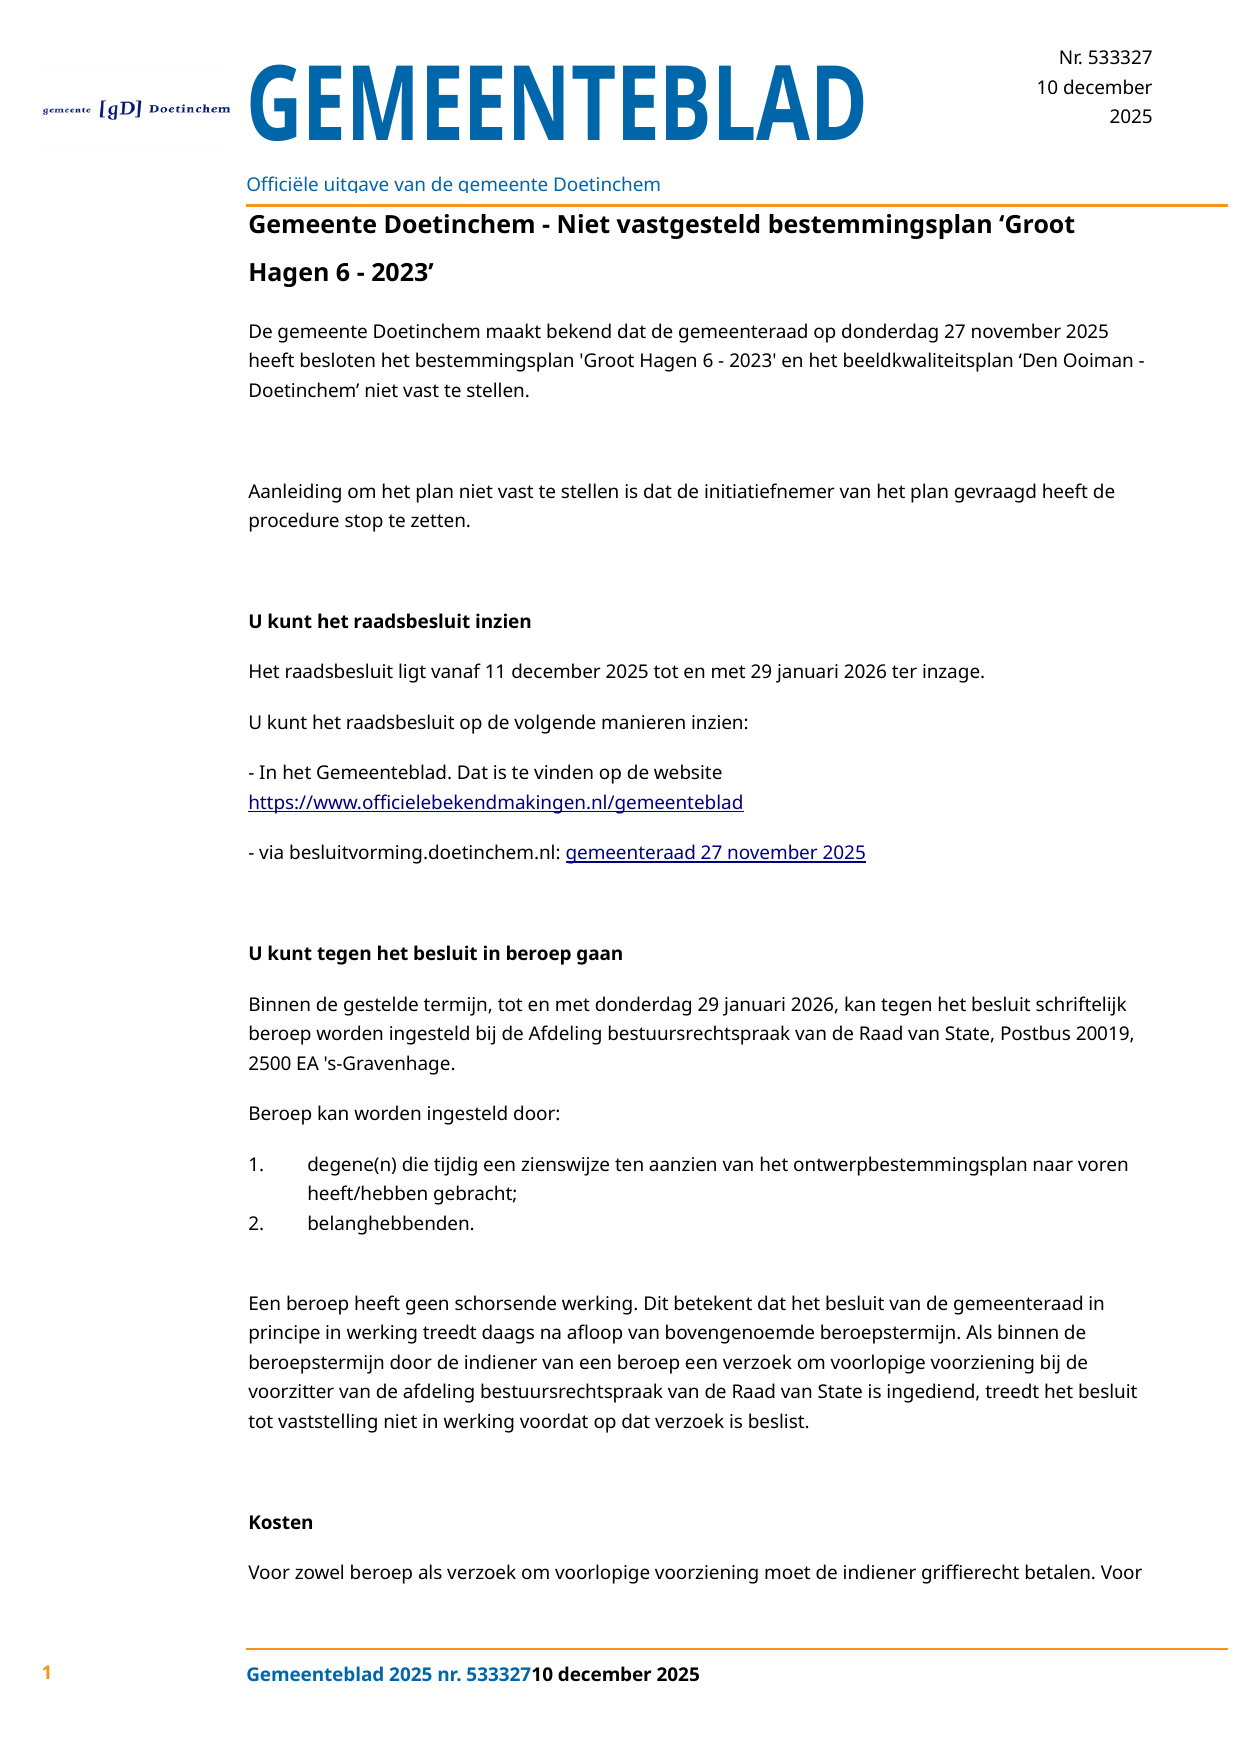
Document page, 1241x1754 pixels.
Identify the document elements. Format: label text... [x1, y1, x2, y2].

text De gemeente Doetinchem maakt bekend dat de gemeenteraad op donderdag 27 november 2025 heeft besloten het bestemmingsplan 'Groot Hagen 6 - 2023' en het beeldkwaliteitsplan ‘Den Ooiman - Doetinchem’ niet vast te stellen. [248, 318, 1152, 403]
picture [41, 47, 231, 172]
text Kosten [248, 1509, 1152, 1535]
text U kunt tegen het besluit in beroep gaan [248, 940, 1152, 966]
list degene(n) die tijdig een zienswijze ten aanzien van het ontwerpbestemmingsplan naar voren heeft/hebben gebracht; [248, 1151, 1152, 1206]
text Beroep kan worden ingesteld door: [248, 1100, 1152, 1126]
text U kunt het raadsbesluit op de volgende manieren inzien: [248, 709, 1152, 735]
text Gemeente Doetinchem - Niet vastgesteld bestemmingsplan ‘Groot Hagen 6 - 2023’ [248, 207, 1152, 288]
text Aanleiding om het plan niet vast te stellen is dat de initiatiefnemer van het plan gevraagd heeft de procedure stop te zetten. [248, 478, 1152, 533]
text - In het Gemeenteblad. Dat is te vinden op de website https://www.officielebekendmakingen.nl/gemeenteblad [248, 759, 1152, 815]
text - via besluitvorming.doetinchem.nl: gemeenteraad 27 november 2025 [248, 839, 1152, 865]
text U kunt het raadsbesluit inzien [248, 608, 1152, 634]
text Een beroep heeft geen schorsende werking. Dit betekent dat het besluit van de gemeenteraad in principe in werking treedt daags na afloop van bovengenoemde beroepstermijn. Als binnen de beroepstermijn door de indiener van een beroep een verzoek om voorlopige voorziening bij de voorzitter van de afdeling bestuursrechtspraak van de Raad van State is ingediend, treedt het besluit tot vaststelling niet in werking voordat op dat verzoek is beslist. [248, 1290, 1152, 1434]
text Het raadsbesluit ligt vanaf 11 december 2025 tot en met 29 januari 2026 ter inzage. [248, 659, 1152, 684]
text Binnen de gestelde termijn, tot en met donderdag 29 januari 2026, kan tegen het besluit schriftelijk beroep worden ingesteld bij de Afdeling bestuursrechtspraak van de Raad van State, Postbus 20019, 2500 EA 's-Gravenhage. [248, 991, 1152, 1076]
text Voor zowel beroep als verzoek om voorlopige voorziening moet de indiener griffierecht betalen. Voor [248, 1559, 1152, 1585]
list belanghebbenden. [248, 1210, 1152, 1236]
